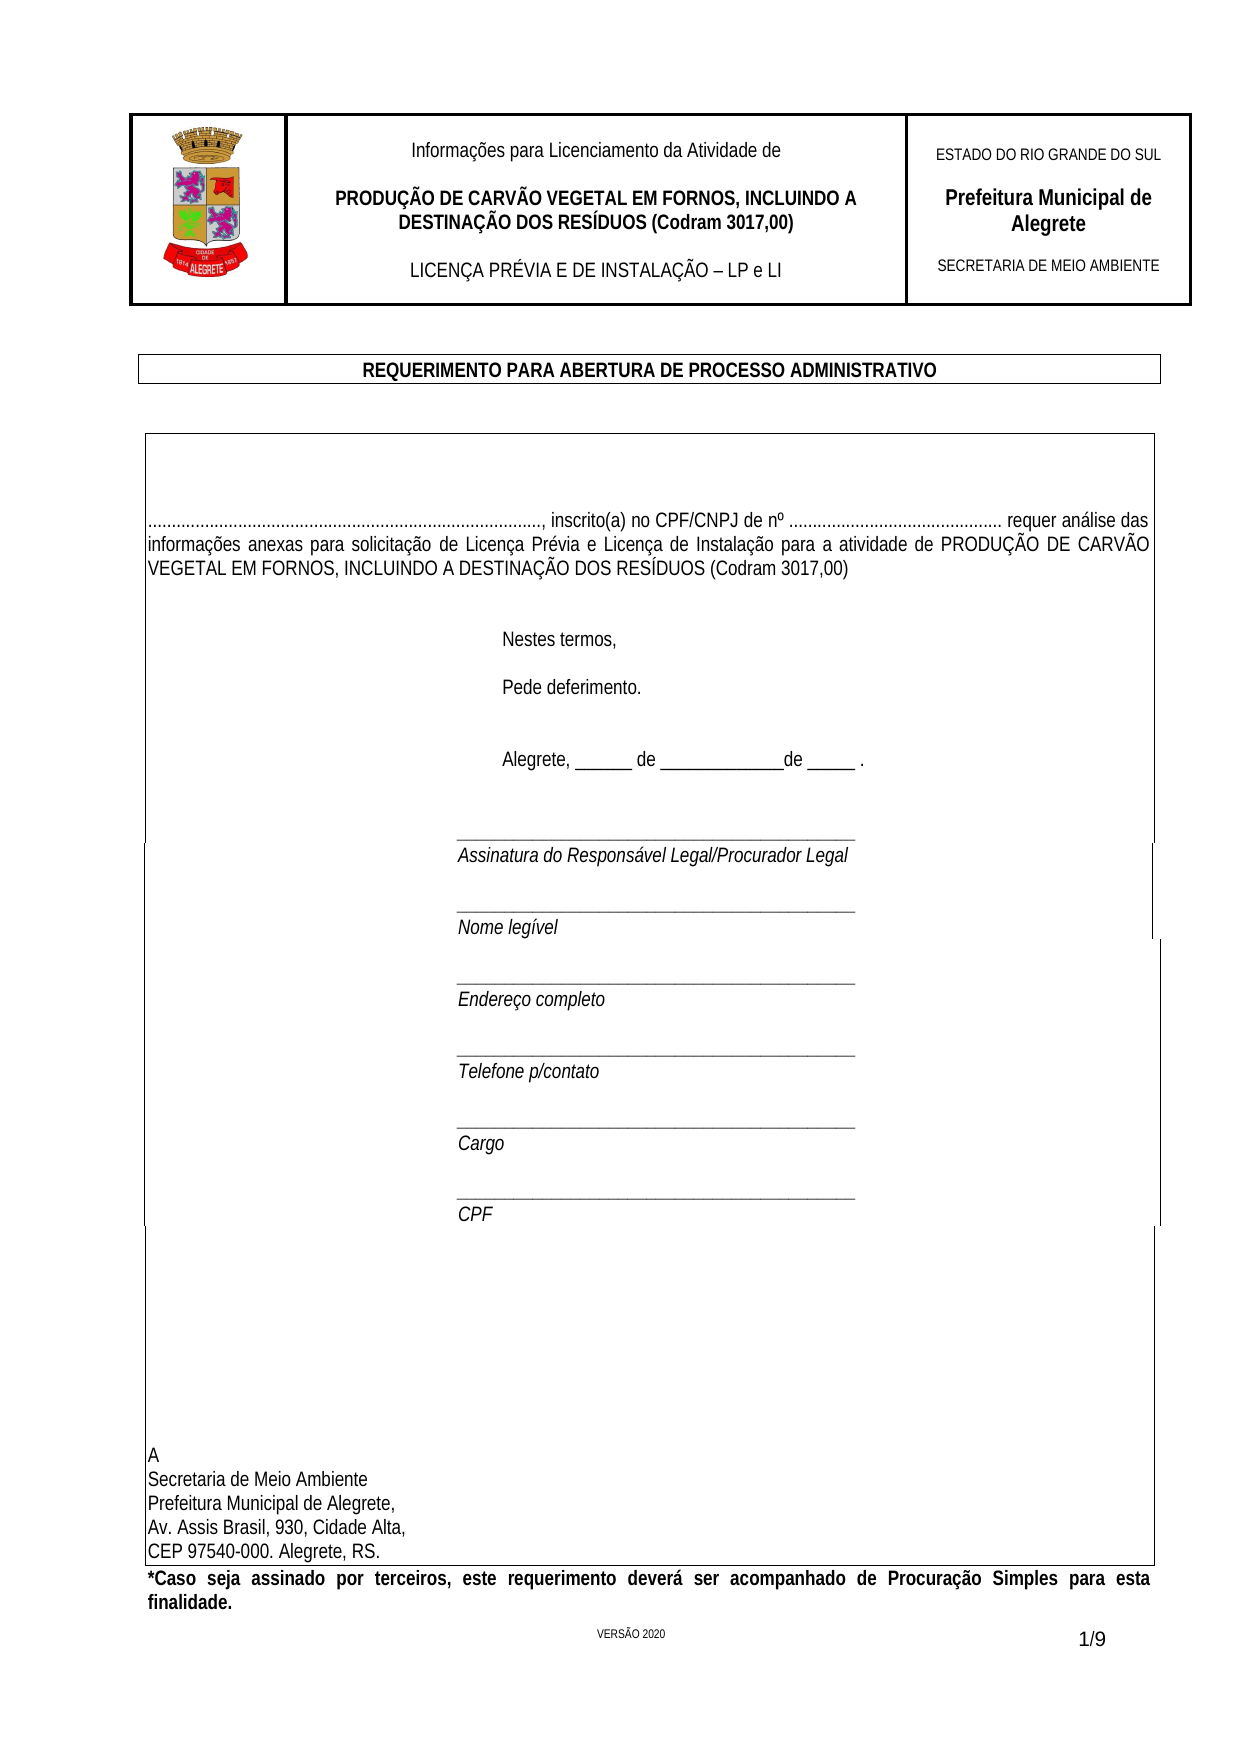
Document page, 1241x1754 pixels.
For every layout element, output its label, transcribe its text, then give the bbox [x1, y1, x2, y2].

text __________________________________________ [145, 1034, 1160, 1058]
text Nestes termos, [148, 627, 1152, 651]
text Av. Assis Brasil, 930, Cidade Alta, [148, 1515, 1152, 1539]
subtitle __________________________________________ [145, 891, 1152, 915]
subtitle CPF [145, 1202, 1160, 1226]
picture [155, 127, 262, 277]
table_header ESTADO DO RIO GRANDE DO SUL Prefeitura Municipal de Alegrete SECRETARIA DE MEIO AMBIENTE [908, 116, 1189, 303]
subtitle __________________________________________ [145, 1106, 1160, 1130]
text Telefone p/contato [145, 1058, 1160, 1082]
text __________________________________________ [145, 963, 1160, 987]
text A [148, 1443, 1152, 1467]
table_header [133, 116, 284, 303]
subtitle Assinatura do Responsável Legal/Procurador Legal [145, 843, 1152, 867]
subtitle __________________________________________ [145, 1178, 1160, 1202]
table_header Informações para Licenciamento da Atividade de PRODUÇÃO DE CARVÃO VEGETAL EM FORNOS, INCLUINDO A DESTINAÇÃO DOS RESÍDUOS (Codram 3017,00) LICENÇA PRÉVIA E DE INSTALAÇÃO – LP e LI [288, 116, 905, 303]
text CEP 97540-000. Alegrete, RS. [146, 1539, 1154, 1565]
text Endereço completo [145, 987, 1160, 1011]
subtitle REQUERIMENTO PARA ABERTURA DE PROCESSO ADMINISTRATIVO [139, 355, 1160, 383]
text Pede deferimento. [148, 675, 1152, 699]
subtitle Cargo [145, 1130, 1160, 1154]
subtitle Nome legível [145, 915, 1152, 939]
text Secretaria de Meio Ambiente [148, 1467, 1152, 1491]
text Alegrete, ______ de _____________de _____ . [148, 747, 1152, 771]
text *Caso seja assinado por terceiros, este requerimento deverá ser acompanhado de Procuração Simples para esta finalidade. [148, 1566, 1152, 1614]
text __________________________________________ [148, 819, 1152, 843]
text ..................................................................................., inscrito(a) no CPF/CNPJ de nº ............................................. requer análise das informações anexas para solicitação de Licença Prévia e Licença de Instalação para a atividade de PRODUÇÃO DE CARVÃO VEGETAL EM FORNOS, INCLUINDO A DESTINAÇÃO DOS RESÍDUOS (Codram 3017,00) [148, 507, 1152, 579]
text Prefeitura Municipal de Alegrete, [148, 1491, 1152, 1515]
